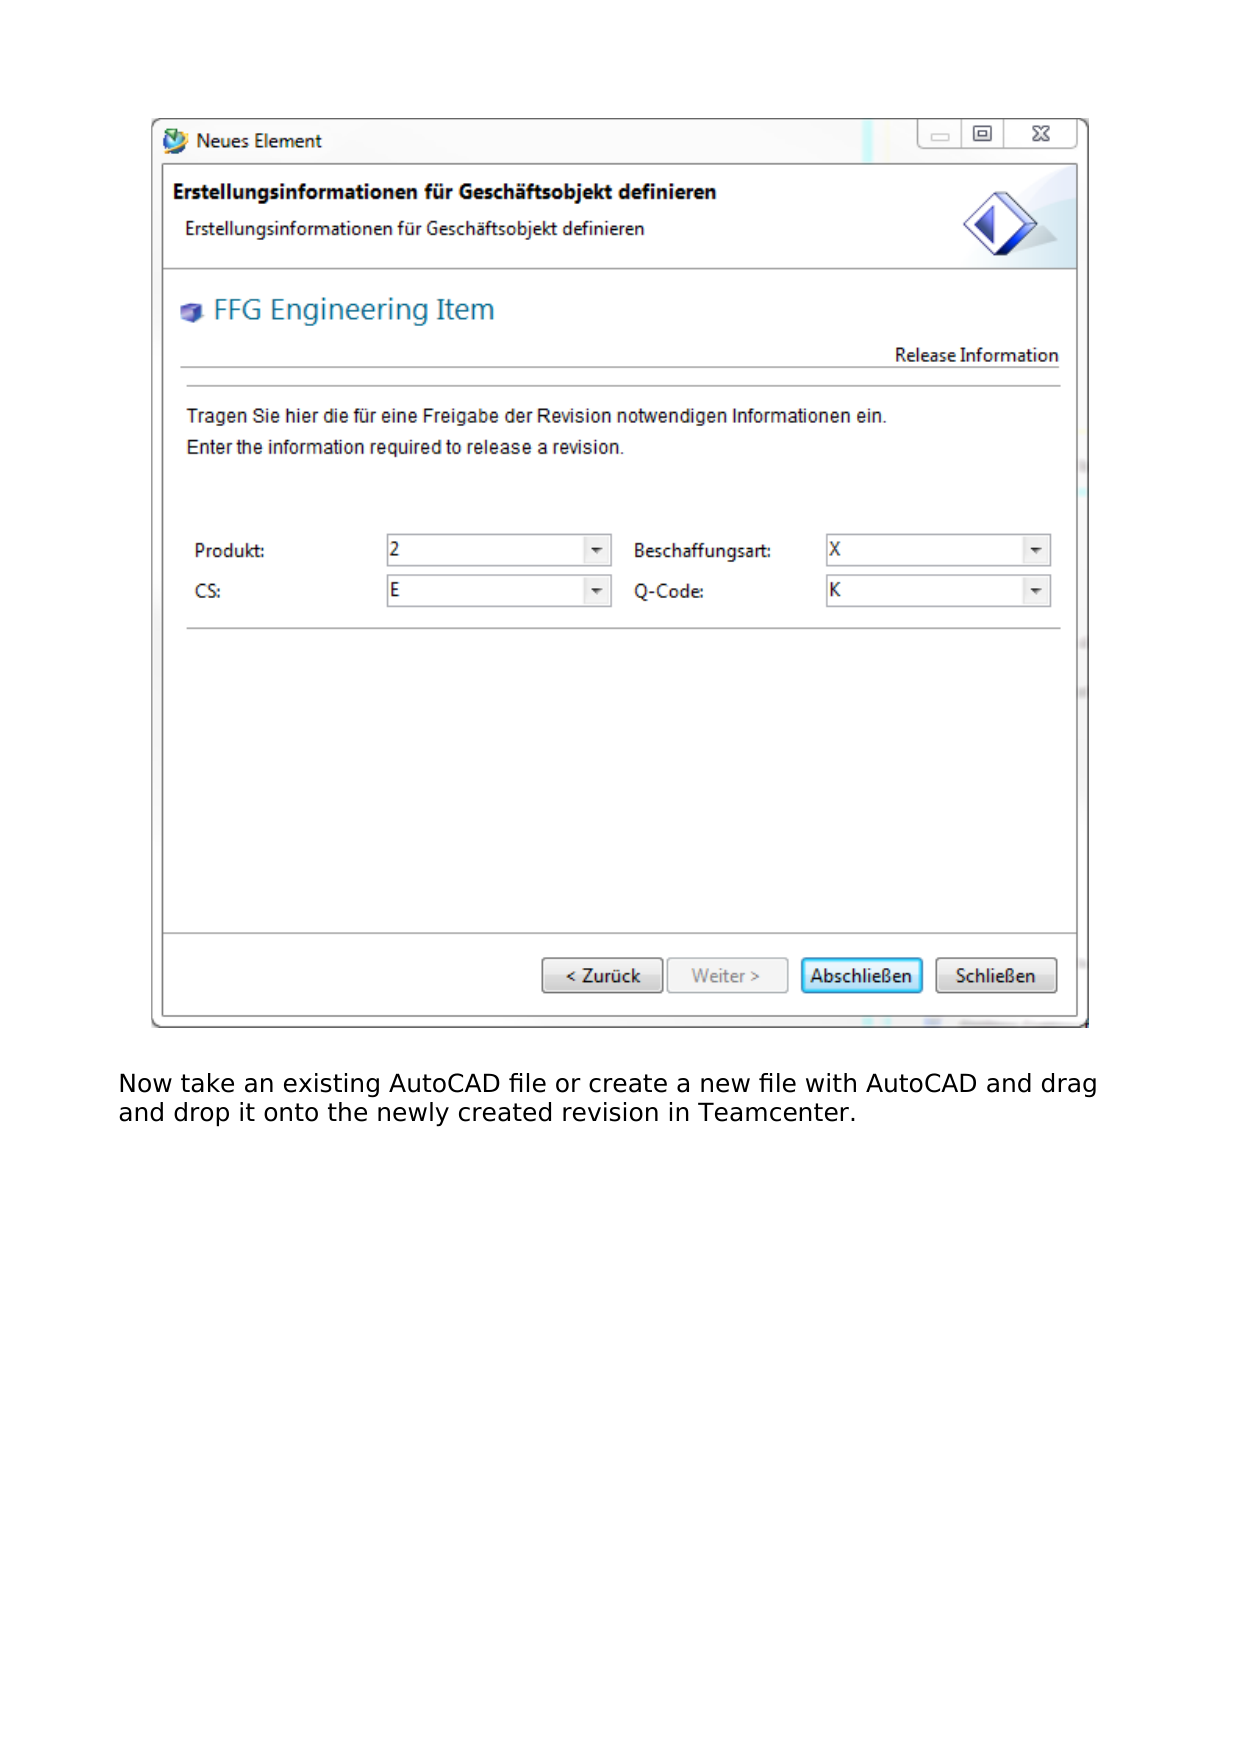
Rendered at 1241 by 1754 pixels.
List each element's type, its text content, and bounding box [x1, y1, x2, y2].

picture [151, 118, 1089, 1028]
text Now take an existing AutoCAD file or create a new file with AutoCAD and drag and drop it onto the newly created revision in Teamcenter. [118, 1069, 1122, 1127]
